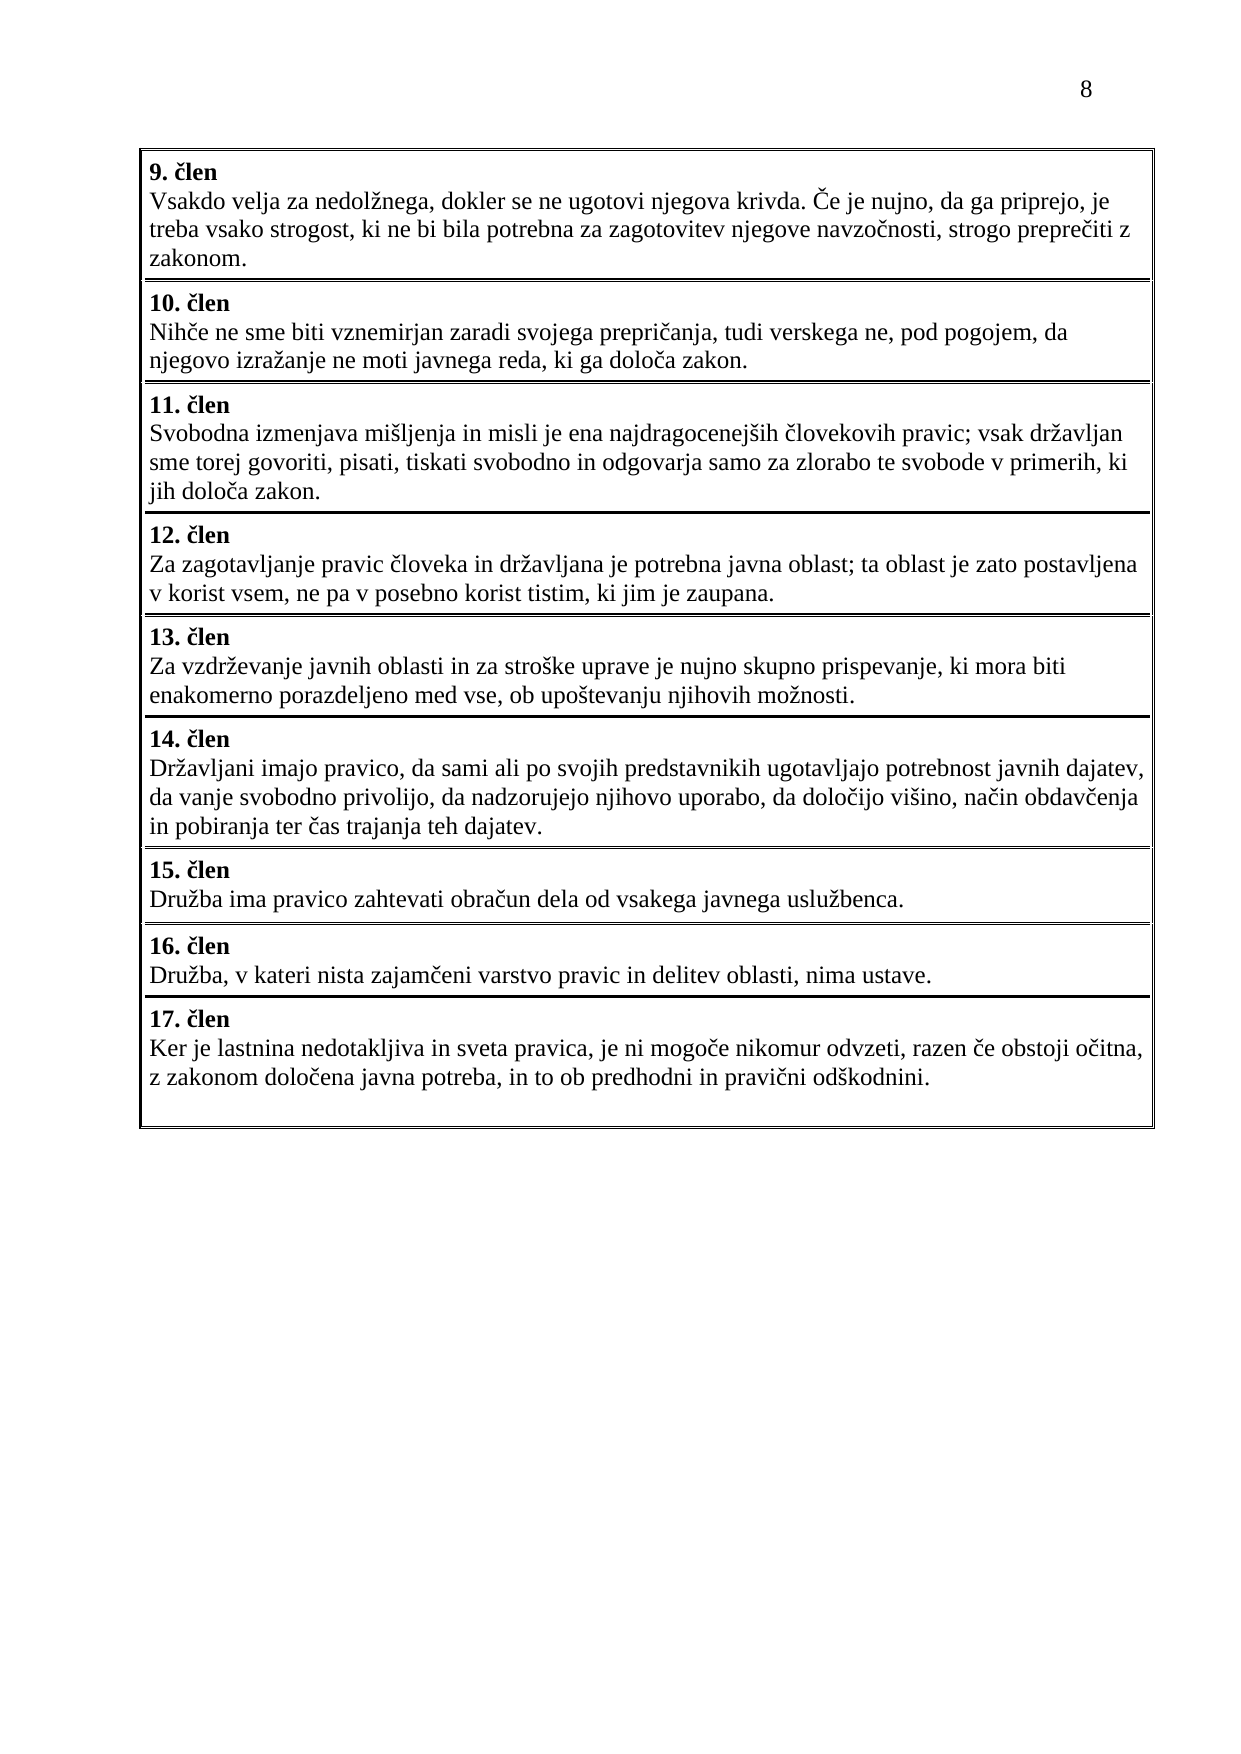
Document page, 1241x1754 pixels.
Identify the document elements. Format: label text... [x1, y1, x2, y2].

table_cell 14. člen Državljani imajo pravico, da sami ali po svojih predstavnikih ugotavljajo potrebnost javnih dajatev, da vanje svobodno privolijo, da nadzorujejo njihovo uporabo, da določijo višino, način obdavčenja in pobiranja ter čas trajanja teh dajatev. [142, 715, 1152, 846]
table_cell 13. člen Za vzdrževanje javnih oblasti in za stroške uprave je nujno skupno prispevanje, ki mora biti enakomerno porazdeljeno med vse, ob upoštevanju njihovih možnosti. [142, 613, 1152, 715]
table_cell 11. člen Svobodna izmenjava mišljenja in misli je ena najdragocenejših človekovih pravic; vsak državljan sme torej govoriti, pisati, tiskati svobodno in odgovarja samo za zlorabo te svobode v primerih, ki jih določa zakon. [142, 380, 1152, 511]
table_cell 10. člen Nihče ne sme biti vznemirjan zaradi svojega prepričanja, tudi verskega ne, pod pogojem, da njegovo izražanje ne moti javnega reda, ki ga določa zakon. [142, 278, 1152, 380]
table_cell 12. člen Za zagotavljanje pravic človeka in državljana je potrebna javna oblast; ta oblast je zato postavljena v korist vsem, ne pa v posebno korist tistim, ki jim je zaupana. [142, 511, 1152, 613]
table_cell 9. člen Vsakdo velja za nedolžnega, dokler se ne ugotovi njegova krivda. Če je nujno, da ga priprejo, je treba vsako strogost, ki ne bi bila potrebna za zagotovitev njegove navzočnosti, strogo preprečiti z zakonom. [142, 151, 1152, 278]
table_cell 15. člen Družba ima pravico zahtevati obračun dela od vsakega javnega uslužbenca. [141, 846, 1153, 922]
table_cell 17. člen Ker je lastnina nedotakljiva in sveta pravica, je ni mogoče nikomur odvzeti, razen če obstoji očitna, z zakonom določena javna potreba, in to ob predhodni in pravični odškodnini. [142, 995, 1152, 1126]
table_cell 16. člen Družba, v kateri nista zajamčeni varstvo pravic in delitev oblasti, nima ustave. [141, 922, 1153, 995]
